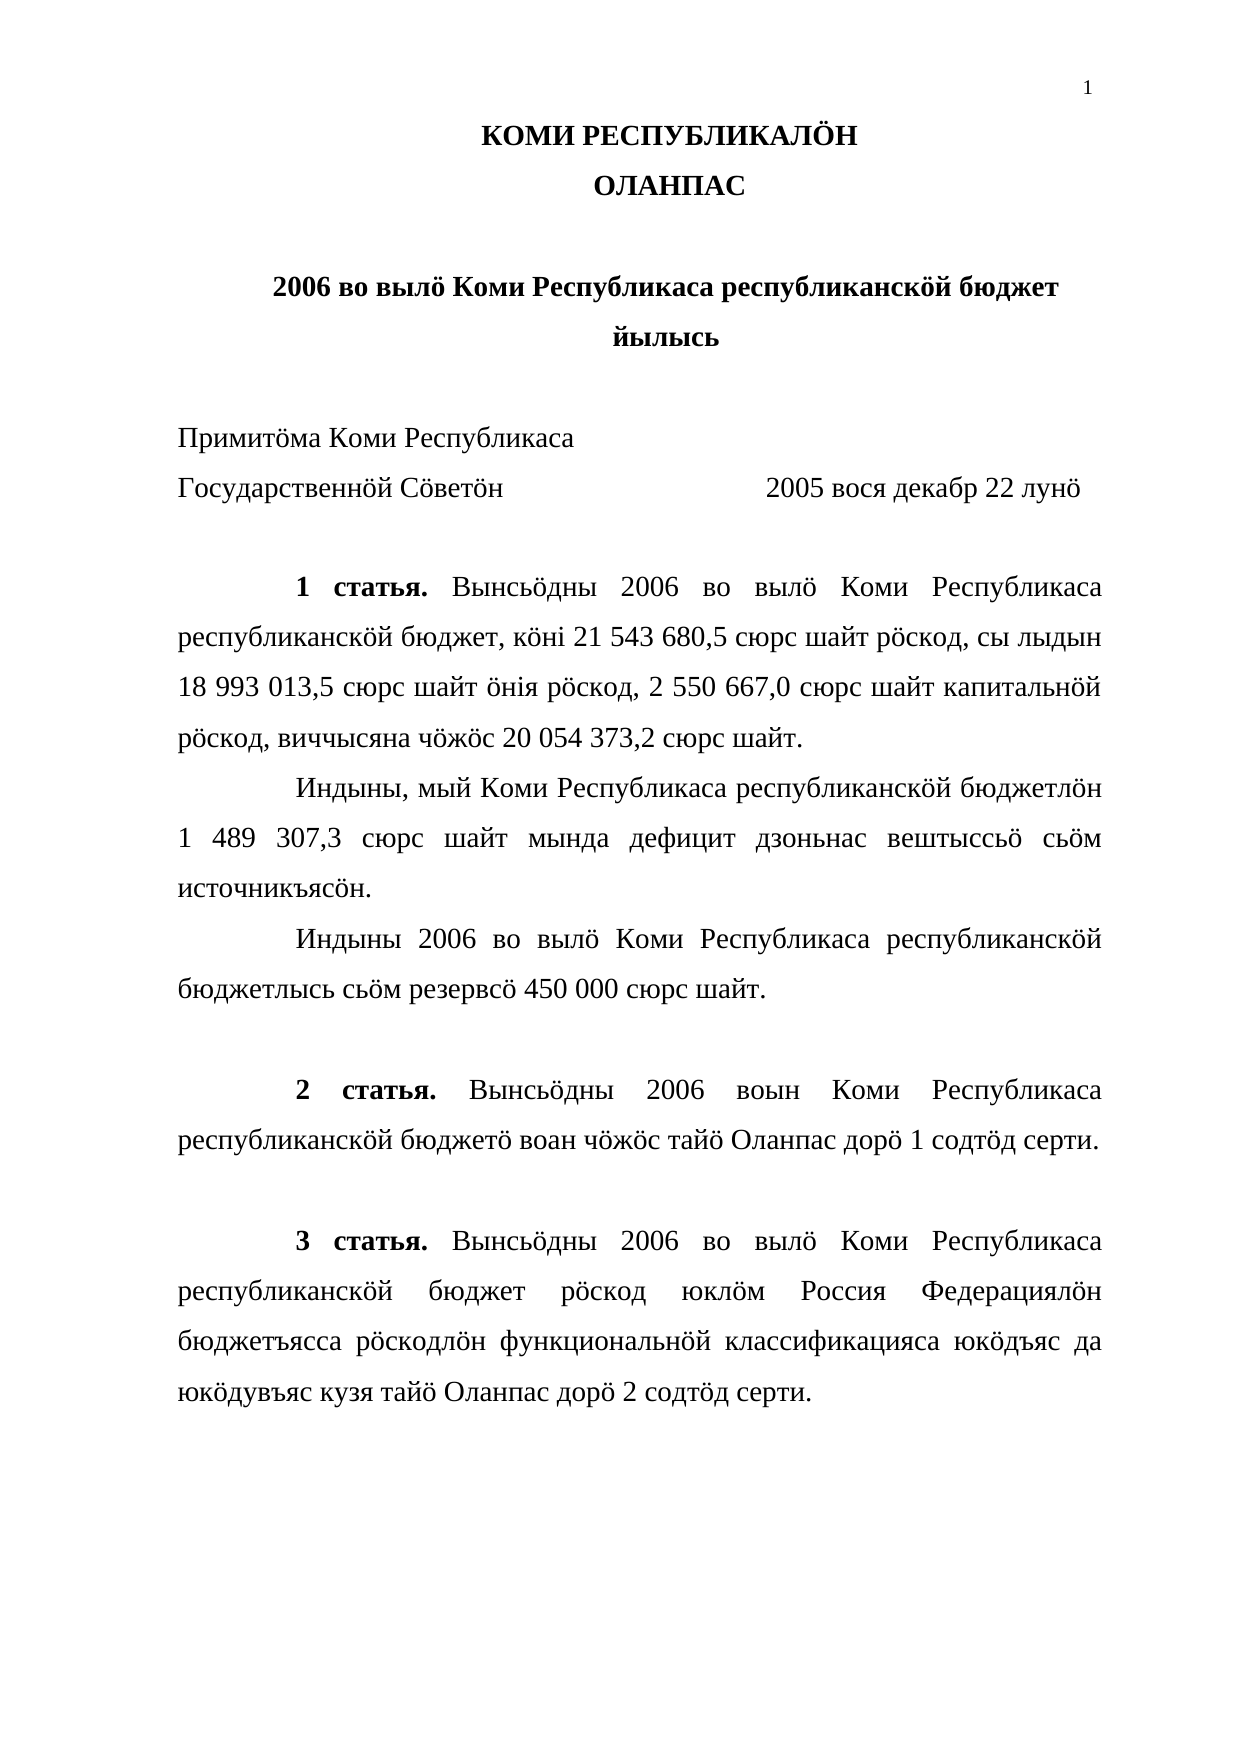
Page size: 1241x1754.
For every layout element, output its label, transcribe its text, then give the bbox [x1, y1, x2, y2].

text йылысь [177, 319, 1103, 353]
text Индыны, мый Коми Республикаса республиканскöй бюджетлöн 1 489 307,3 сюрс шайт мында дефицит дзоньнас вештыссьö сьöм источникъясöн. [177, 770, 1103, 904]
text 1 статья. Вынсьöдны 2006 во вылö Коми Республикаса республиканскöй бюджет, кöнi 21 543 680,5 сюрс шайт рöскод, сы лыдын 18 993 013,5 сюрс шайт öнiя рöскод, 2 550 667,0 сюрс шайт капитальнöй рöскод, виччысяна чöжöс 20 054 373,2 сюрс шайт. [177, 569, 1103, 753]
text ОЛАНПАС [177, 168, 1103, 202]
subtitle Примитöма Коми Республикаса [177, 420, 1103, 453]
text 2006 во вылö Коми Республикаса республиканскöй бюджет [177, 269, 1103, 303]
text 2 статья. Вынсьöдны 2006 воын Коми Республикаса республиканскöй бюджетö воан чöжöс тайö Оланпас дорö 1 содтöд серти. [177, 1072, 1103, 1156]
subtitle Государственнöй Сöветöн 2005 вося декабр 22 лунö [177, 470, 1093, 504]
text 3 статья. Вынсьöдны 2006 во вылö Коми Республикаса республиканскöй бюджет рöскод юклöм Россия Федерациялöн бюджетъясса рöскодлöн функциональнöй классификацияса юкöдъяс да юкöдувъяс кузя тайö Оланпас дорö 2 содтöд серти. [177, 1223, 1103, 1407]
text КОМИ РЕСПУБЛИКАЛÖН [177, 118, 1103, 152]
text Индыны 2006 во вылö Коми Республикаса республиканскöй бюджетлысь сьöм резервсö 450 000 сюрс шайт. [177, 921, 1103, 1005]
